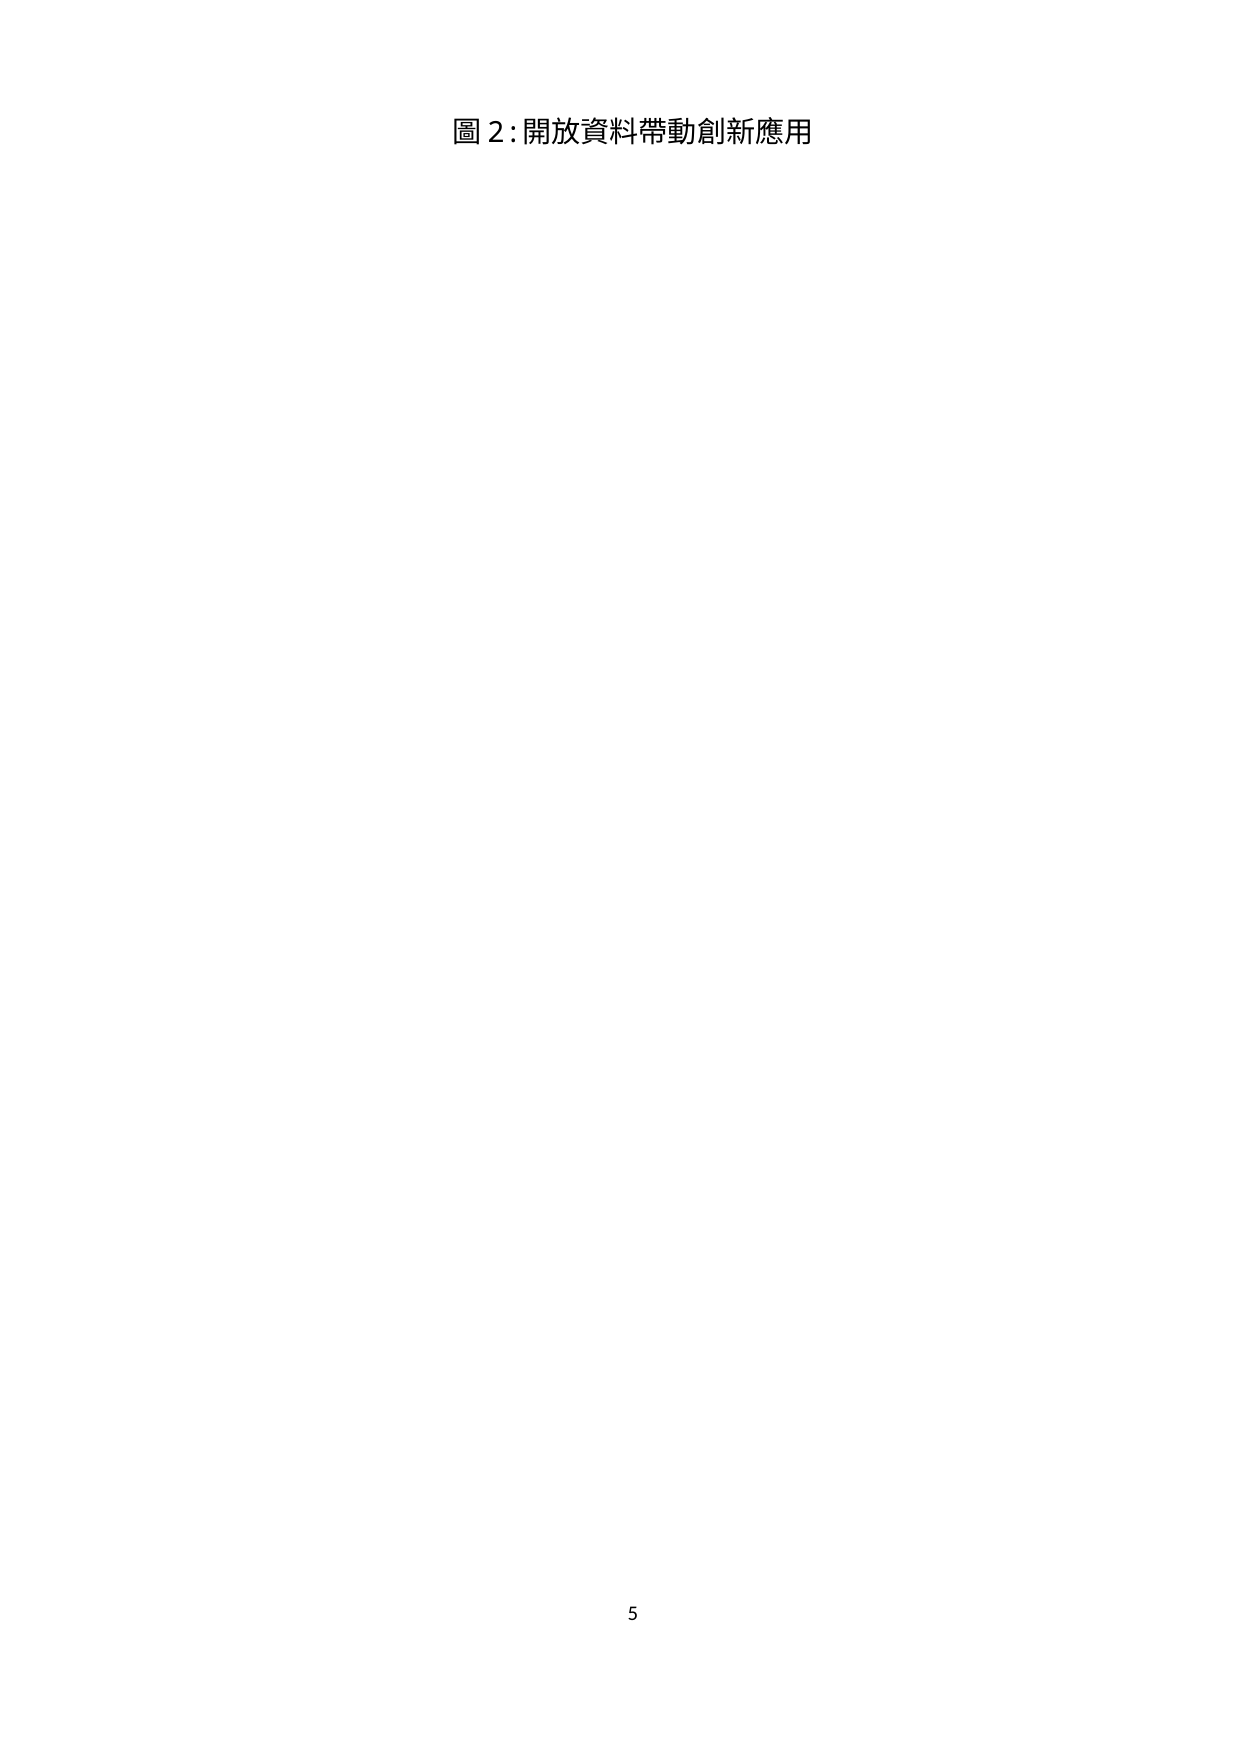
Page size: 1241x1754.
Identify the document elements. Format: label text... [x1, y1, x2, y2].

text 圖2:開放資料帶動創新應用 [187, 89, 1078, 151]
